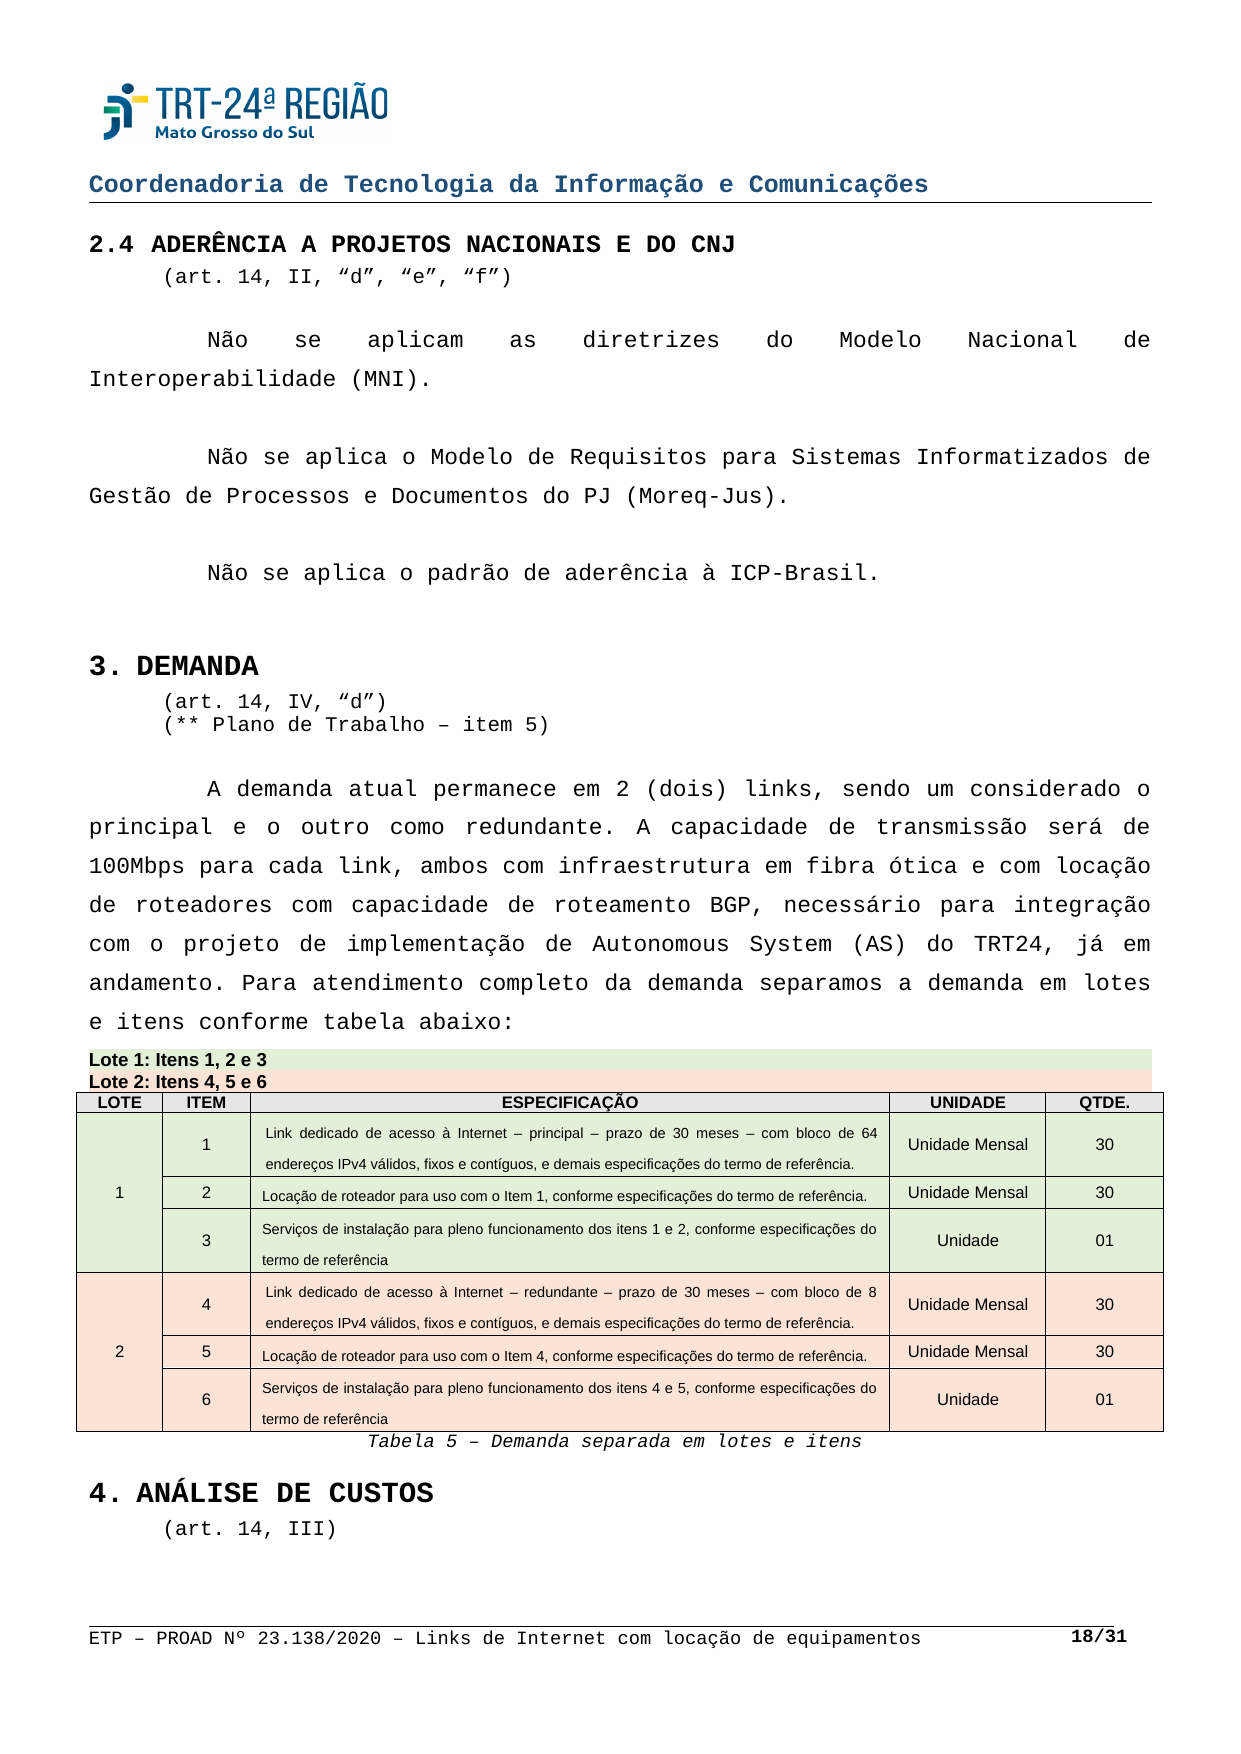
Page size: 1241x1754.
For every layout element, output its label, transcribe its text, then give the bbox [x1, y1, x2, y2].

table_cell Link dedicado de acesso à Internet – redundante – prazo de 30 meses – com bloco de 8 endereços IPv4 válidos, fixos e contíguos, e demais especificações do termo de referência. [251, 1273, 889, 1335]
table_header ITEM [163, 1093, 250, 1112]
text (art. 14, III) [89, 1517, 1152, 1541]
table_cell 5 [163, 1336, 250, 1367]
subtitle Aderência a projetos nacionais e do CNJ [89, 231, 1152, 260]
text Lote 2: Itens 4, 5 e 6 [89, 1070, 1152, 1092]
table_cell 4 [163, 1273, 250, 1335]
table_cell 30 [1046, 1336, 1163, 1367]
table_cell Link dedicado de acesso à Internet – principal – prazo de 30 meses – com bloco de 64 endereços IPv4 válidos, fixos e contíguos, e demais especificações do termo de referência. [251, 1113, 889, 1176]
table_cell 01 [1046, 1209, 1163, 1272]
table_cell 30 [1046, 1177, 1163, 1208]
table_cell 30 [1046, 1273, 1163, 1335]
table_cell Unidade Mensal [890, 1177, 1045, 1208]
text Não se aplica o padrão de aderência à ICP-Brasil. [89, 562, 1152, 588]
subtitle Análise de custos [89, 1478, 1152, 1511]
table_cell 2 [77, 1273, 162, 1431]
table_cell 3 [163, 1209, 250, 1272]
text (art. 14, II, “d”, “e”, “f”) [89, 266, 1152, 290]
subtitle Demanda [89, 651, 1152, 684]
table_cell Serviços de instalação para pleno funcionamento dos itens 4 e 5, conforme especificações do termo de referência [251, 1369, 889, 1431]
text Lote 1: Itens 1, 2 e 3 [89, 1049, 1152, 1070]
table_cell 6 [163, 1369, 250, 1431]
table_header ESPECIFICAÇÃO [251, 1093, 889, 1112]
table_header UNIDADE [890, 1093, 1045, 1112]
table_cell 01 [1046, 1369, 1163, 1431]
table_cell Unidade Mensal [890, 1336, 1045, 1367]
table_cell 1 [77, 1113, 162, 1272]
text (art. 14, IV, “d”) [89, 691, 1152, 714]
text (** Plano de Trabalho – item 5) [89, 714, 1152, 738]
table_cell Unidade Mensal [890, 1273, 1045, 1335]
text Não se aplica o Modelo de Requisitos para Sistemas Informatizados de Gestão de Processos e Documentos do PJ (Moreq-Jus). [89, 445, 1152, 510]
table_cell Locação de roteador para uso com o Item 4, conforme especificações do termo de referência. [251, 1336, 889, 1367]
text Tabela 5 – Demanda separada em lotes e itens [89, 1432, 1152, 1453]
table_cell Unidade [890, 1209, 1045, 1272]
table_cell 30 [1046, 1113, 1163, 1176]
table_cell Locação de roteador para uso com o Item 1, conforme especificações do termo de referência. [251, 1177, 889, 1208]
table_cell Unidade Mensal [890, 1113, 1045, 1176]
picture [103, 82, 388, 140]
table_header LOTE [77, 1093, 162, 1112]
table_cell 2 [163, 1177, 250, 1208]
table_cell Unidade [890, 1369, 1045, 1431]
table_header QTDE. [1046, 1093, 1163, 1112]
text A demanda atual permanece em 2 (dois) links, sendo um considerado o principal e o outro como redundante. A capacidade de transmissão será de 100Mbps para cada link, ambos com infraestrutura em fibra ótica e com locação de roteadores com capacidade de roteamento BGP, necessário para integração com o projeto de implementação de Autonomous System (AS) do TRT24, já em andamento. Para atendimento completo da demanda separamos a demanda em lotes e itens conforme tabela abaixo: [89, 777, 1152, 1036]
text Não se aplicam as diretrizes do Modelo Nacional de Interoperabilidade (MNI). [89, 328, 1152, 393]
table_cell Serviços de instalação para pleno funcionamento dos itens 1 e 2, conforme especificações do termo de referência [251, 1209, 889, 1272]
table_cell 1 [163, 1113, 250, 1176]
